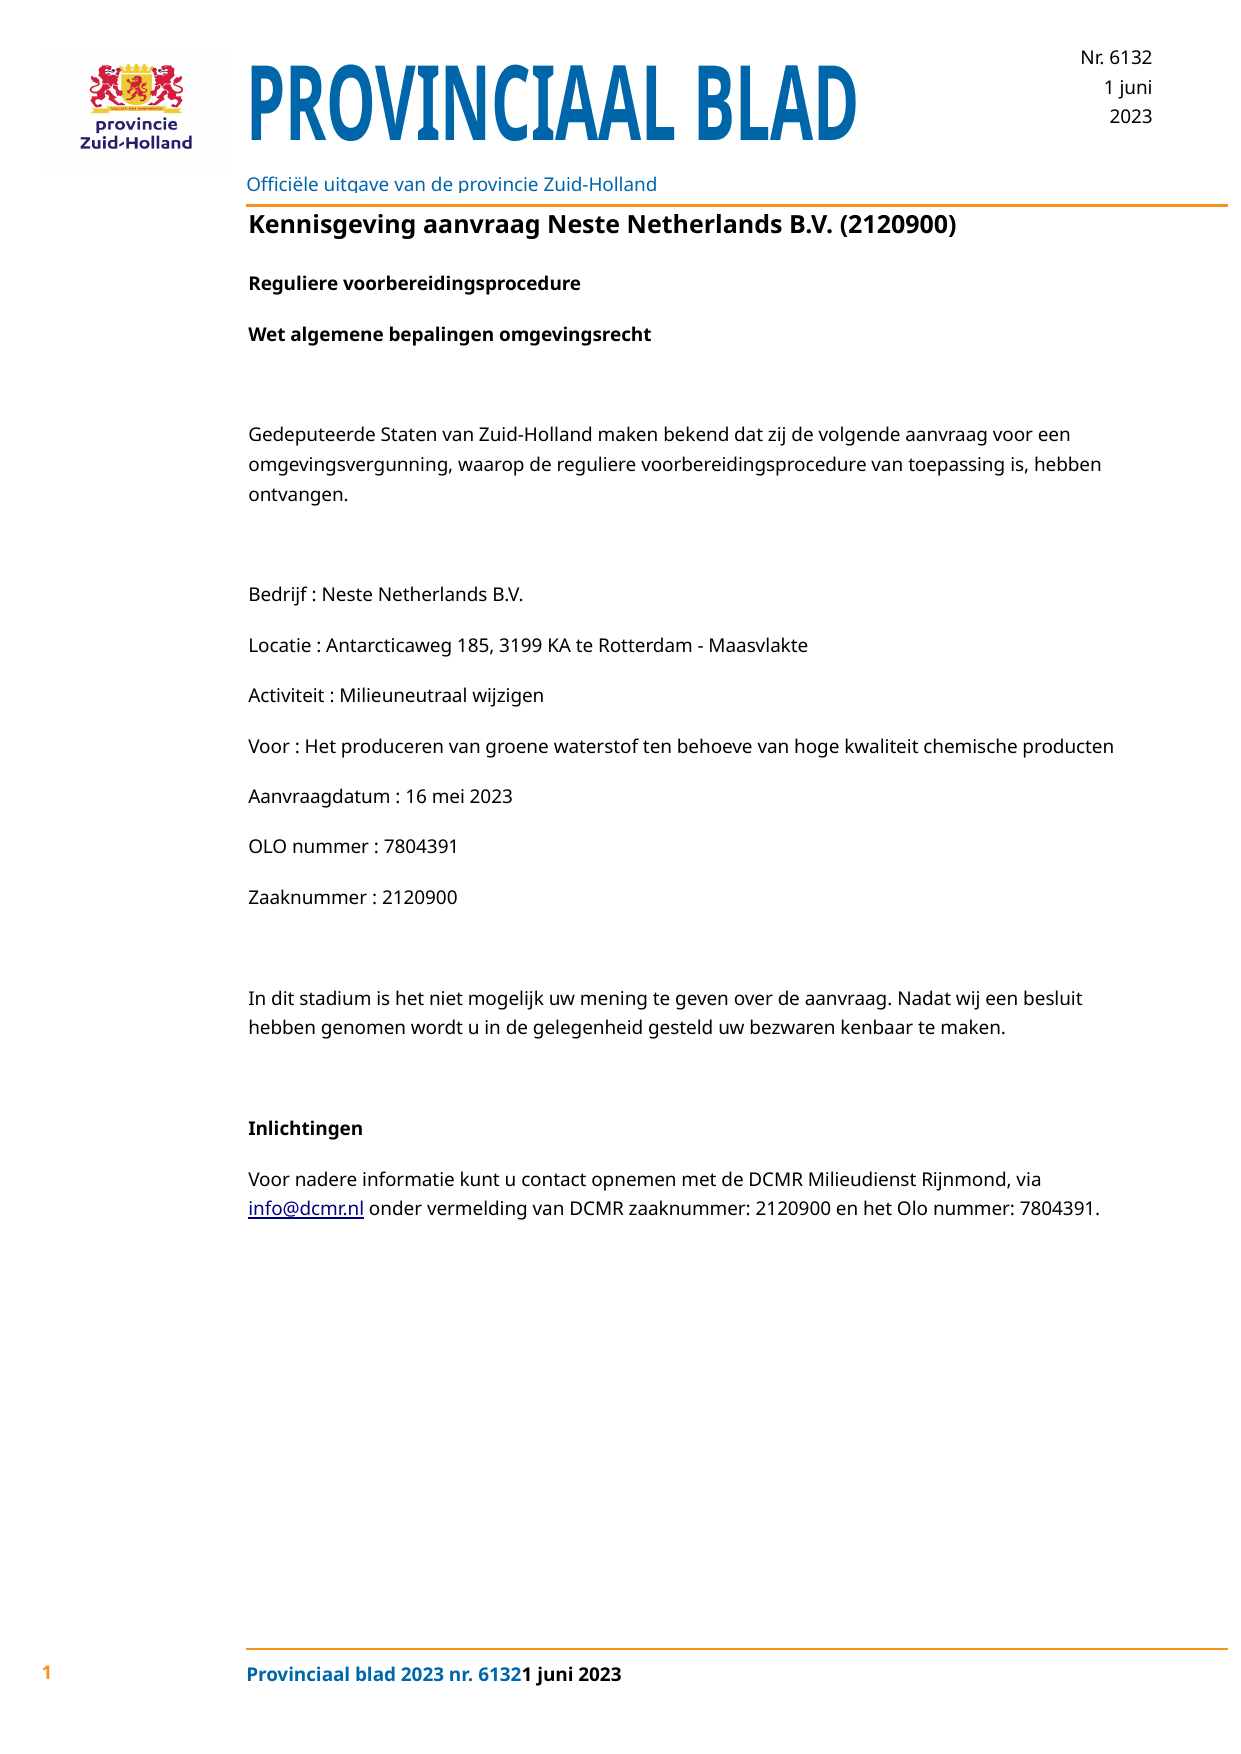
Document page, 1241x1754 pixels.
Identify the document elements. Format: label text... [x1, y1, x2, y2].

text Reguliere voorbereidingsprocedure [248, 270, 1152, 296]
text Wet algemene bepalingen omgevingsrecht [248, 321, 1152, 346]
text Aanvraagdatum : 16 mei 2023 [248, 783, 1152, 809]
text Voor nadere informatie kunt u contact opnemen met de DCMR Milieudienst Rijnmond, via info@dcmr.nl onder vermelding van DCMR zaaknummer: 2120900 en het Olo nummer: 7804391. [248, 1166, 1152, 1221]
text Inlichtingen [248, 1115, 1152, 1141]
text Kennisgeving aanvraag Neste Netherlands B.V. (2120900) [248, 207, 1152, 241]
text OLO nummer : 7804391 [248, 834, 1152, 859]
picture [41, 47, 231, 172]
text Voor : Het produceren van groene waterstof ten behoeve van hoge kwaliteit chemische producten [248, 733, 1152, 758]
text Zaaknummer : 2120900 [248, 884, 1152, 910]
text In dit stadium is het niet mogelijk uw mening te geven over de aanvraag. Nadat wij een besluit hebben genomen wordt u in de gelegenheid gesteld uw bezwaren kenbaar te maken. [248, 985, 1152, 1040]
text Locatie : Antarcticaweg 185, 3199 KA te Rotterdam - Maasvlakte [248, 632, 1152, 658]
text Gedeputeerde Staten van Zuid-Holland maken bekend dat zij de volgende aanvraag voor een omgevingsvergunning, waarop de reguliere voorbereidingsprocedure van toepassing is, hebben ontvangen. [248, 422, 1152, 506]
text Activiteit : Milieuneutraal wijzigen [248, 682, 1152, 708]
text Bedrijf : Neste Netherlands B.V. [248, 582, 1152, 607]
